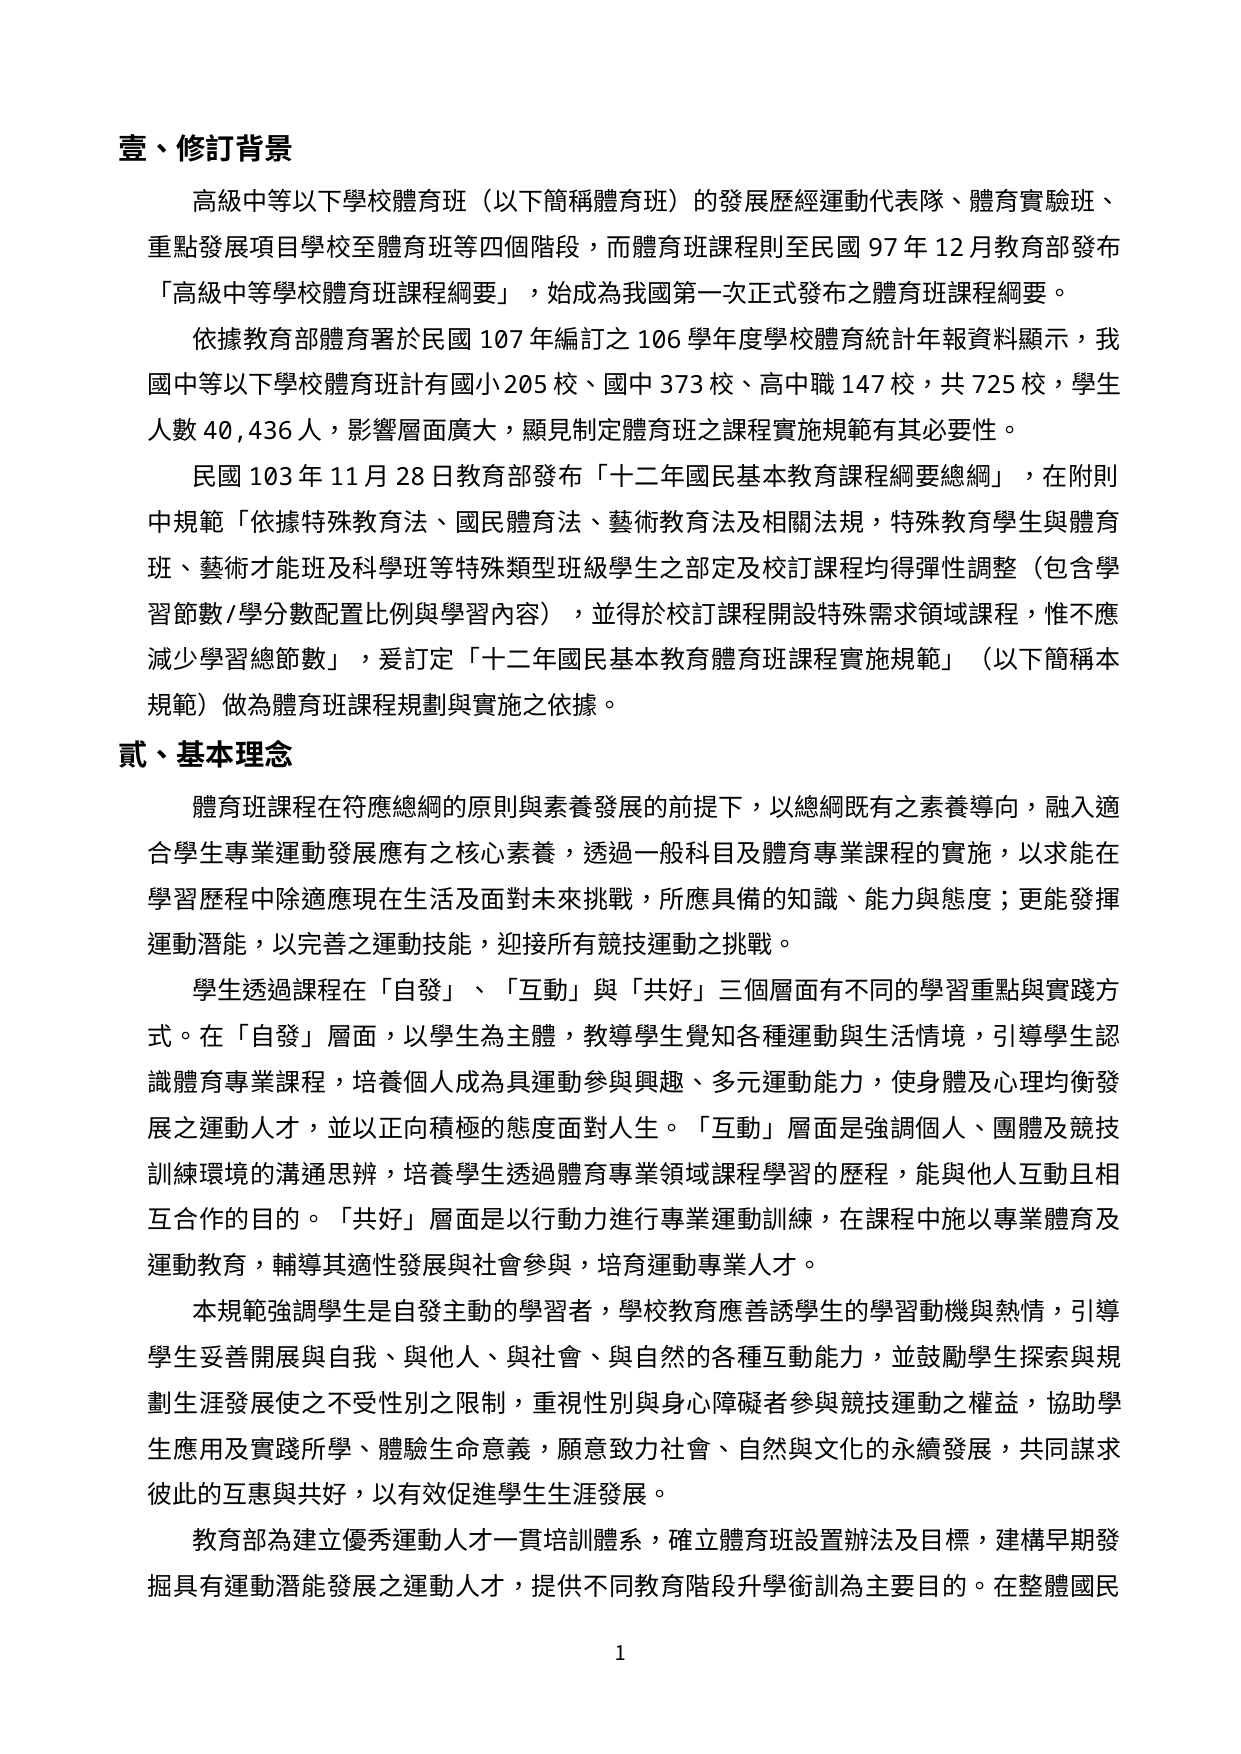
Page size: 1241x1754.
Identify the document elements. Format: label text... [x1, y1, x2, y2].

text 學生透過課程在「自發」、「互動」與「共好」三個層面有不同的學習重點與實踐方式。在「自發」層面，以學生為主體，教導學生覺知各種運動與生活情境，引導學生認識體育專業課程，培養個人成為具運動參與興趣、多元運動能力，使身體及心理均衡發展之運動人才，並以正向積極的態度面對人生。「互動」層面是強調個人、團體及競技訓練環境的溝通思辨，培養學生透過體育專業領域課程學習的歷程，能與他人互動且相互合作的目的。「共好」層面是以行動力進行專業運動訓練，在課程中施以專業體育及運動教育，輔導其適性發展與社會參與，培育運動專業人才。 [148, 963, 1122, 1284]
text 依據教育部體育署於民國107年編訂之106學年度學校體育統計年報資料顯示，我國中等以下學校體育班計有國小 205校、國中373校、高中職147校，共725校，學生人數40,436人，影響層面廣大，顯見制定體育班之課程實施規範有其必要性。 [148, 311, 1122, 449]
text 高級中等以下學校體育班（以下簡稱體育班）的發展歷經運動代表隊、體育實驗班、重點發展項目學校至體育班等四個階段，而體育班課程則至民國97年12月教育部發布「高級中等學校體育班課程綱要」，始成為我國第一次正式發布之體育班課程綱要。 [148, 174, 1122, 311]
text 體育班課程在符應總綱的原則與素養發展的前提下，以總綱既有之素養導向，融入適合學生專業運動發展應有之核心素養，透過一般科目及體育專業課程的實施，以求能在學習歷程中除適應現在生活及面對未來挑戰，所應具備的知識、能力與態度；更能發揮運動潛能，以完善之運動技能，迎接所有競技運動之挑戰。 [148, 780, 1122, 963]
text 本規範強調學生是自發主動的學習者，學校教育應善誘學生的學習動機與熱情，引導學生妥善開展與自我、與他人、與社會、與自然的各種互動能力，並鼓勵學生探索與規劃生涯發展使之不受性別之限制，重視性別與身心障礙者參與競技運動之權益，協助學生應用及實踐所學、體驗生命意義，願意致力社會、自然與文化的永續發展，共同謀求彼此的互惠與共好，以有效促進學生生涯發展。 [148, 1284, 1122, 1513]
text 教育部為建立優秀運動人才一貫培訓體系，確立體育班設置辦法及目標，建構早期發掘具有運動潛能發展之運動人才，提供不同教育階段升學銜訓為主要目的。在整體國民 [148, 1513, 1122, 1605]
text 民國103年11月28日教育部發布「十二年國民基本教育課程綱要總綱」，在附則中規範「依據特殊教育法、國民體育法、藝術教育法及相關法規，特殊教育學生與體育班、藝術才能班及科學班等特殊類型班級學生之部定及校訂課程均得彈性調整（包含學習節數/學分數配置比例與學習內容），並得於校訂課程開設特殊需求領域課程，惟不應減少學習總節數」，爰訂定「十二年國民基本教育體育班課程實施規範」（以下簡稱本規範）做為體育班課程規劃與實施之依據。 [148, 449, 1122, 724]
subtitle 貳、基本理念 [118, 729, 1122, 775]
subtitle 壹、修訂背景 [118, 123, 1122, 169]
